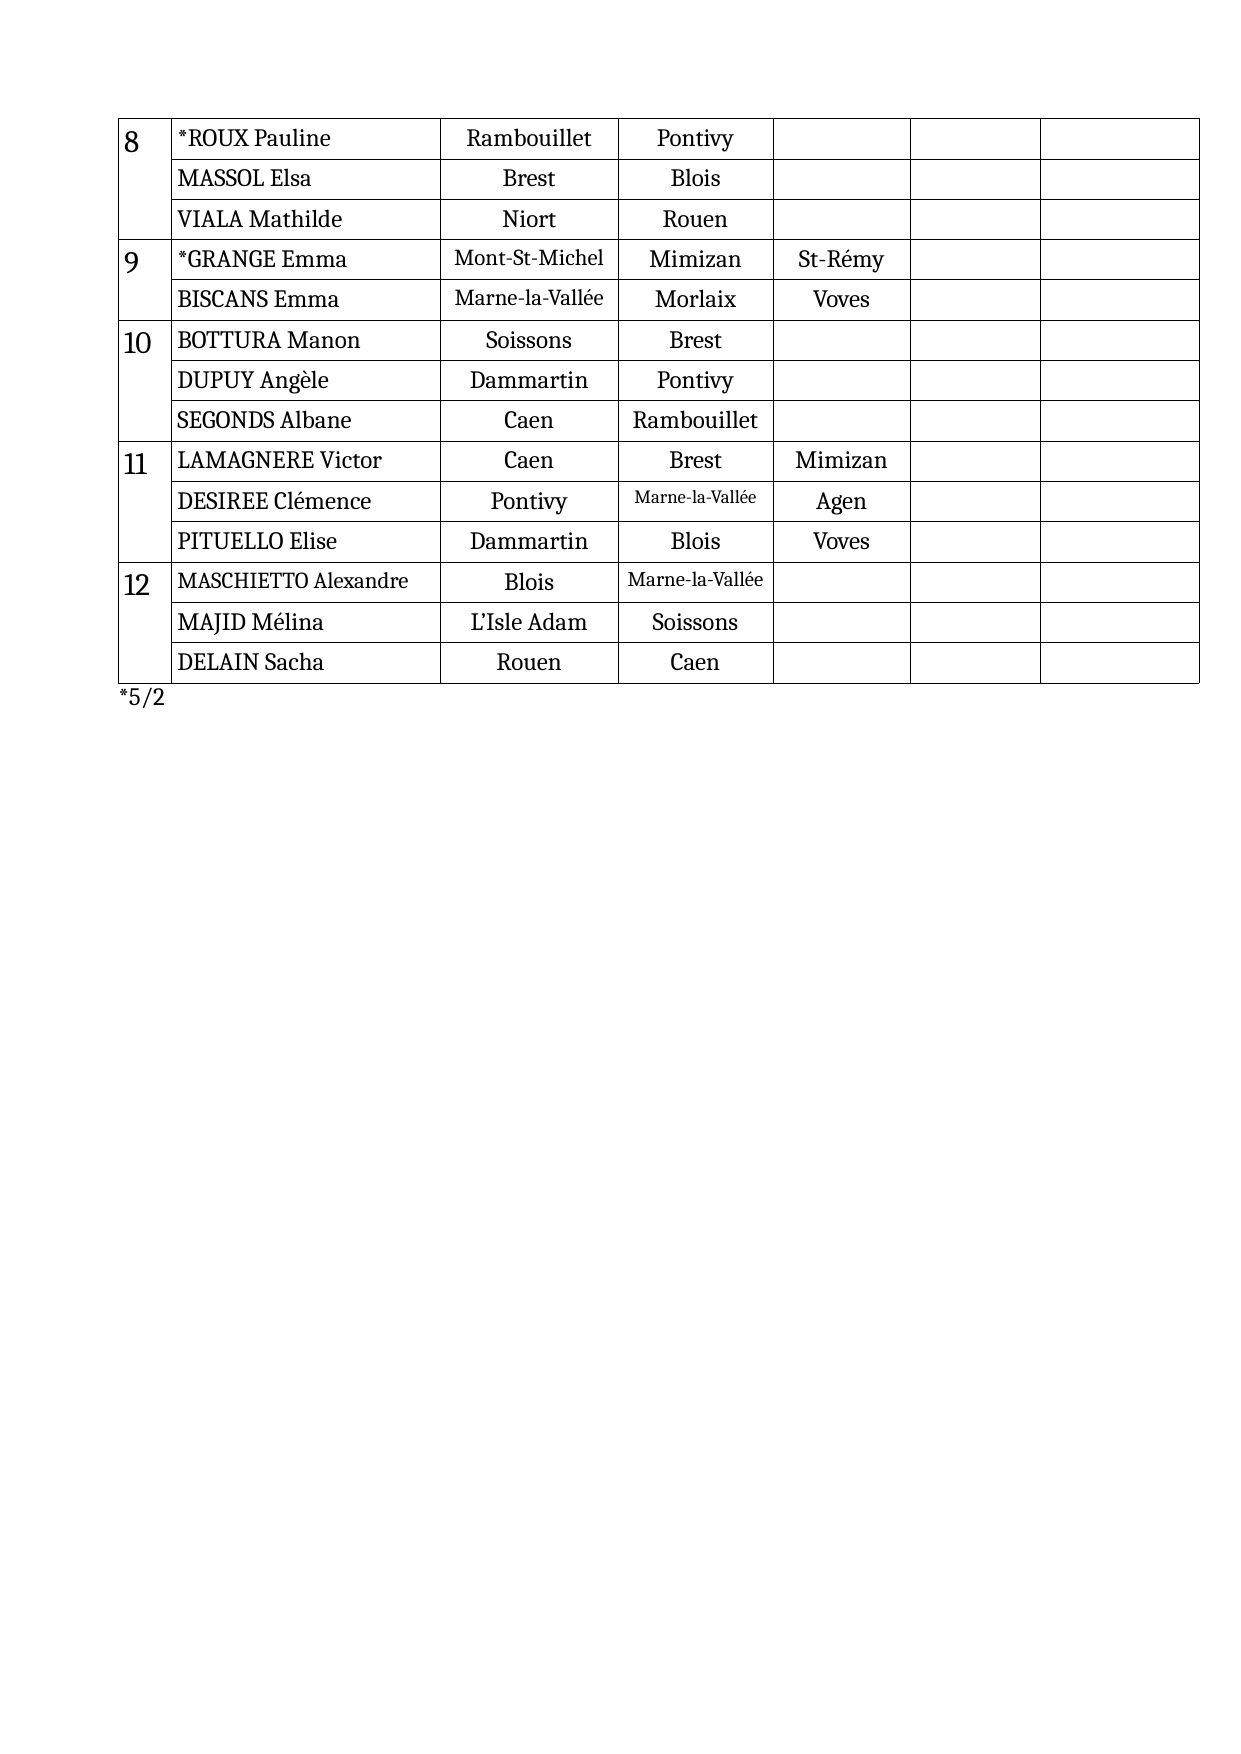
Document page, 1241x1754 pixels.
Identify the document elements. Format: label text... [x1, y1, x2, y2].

table_cell Blois [619, 522, 773, 562]
table_cell LAMAGNERE Victor [172, 442, 440, 481]
table_cell L’Isle Adam [441, 603, 618, 642]
table_cell St-Rémy [774, 240, 910, 279]
table_cell Brest [441, 160, 618, 199]
table_cell Caen [441, 442, 618, 481]
table_cell [911, 361, 1040, 400]
table_cell [774, 160, 910, 199]
table_cell 10 [119, 321, 171, 441]
table_cell [911, 563, 1040, 602]
table_cell Agen [774, 482, 910, 521]
table_cell PITUELLO Elise [172, 522, 440, 562]
table_cell [774, 643, 910, 682]
table_cell 8 [119, 119, 171, 239]
table_cell [911, 603, 1040, 642]
table_cell *ROUX Pauline [172, 119, 440, 158]
table_cell [911, 522, 1040, 562]
table_cell BISCANS Emma [172, 280, 440, 320]
table_cell [1041, 280, 1199, 320]
table_cell 11 [119, 442, 171, 562]
table_cell Marne-la-Vallée [619, 563, 773, 602]
table_cell SEGONDS Albane [172, 401, 440, 441]
table_cell [1041, 603, 1199, 642]
table_cell Pontivy [619, 119, 773, 158]
table_cell Mimizan [774, 442, 910, 481]
table_cell MAJID Mélina [172, 603, 440, 642]
table_cell [911, 160, 1040, 199]
table_cell [911, 401, 1040, 441]
table_cell Caen [441, 401, 618, 441]
table_cell Marne-la-Vallée [619, 482, 773, 521]
table_cell [1041, 321, 1199, 360]
table_cell *GRANGE Emma [172, 240, 440, 279]
table_cell Mimizan [619, 240, 773, 279]
table_cell [911, 240, 1040, 279]
table_cell Rouen [619, 200, 773, 239]
table_cell Mont-St-Michel [441, 240, 618, 279]
table_cell [774, 119, 910, 158]
table_cell Dammartin [441, 361, 618, 400]
table_cell [911, 643, 1040, 682]
table_cell [774, 321, 910, 360]
table_cell DELAIN Sacha [172, 643, 440, 682]
table_cell [1041, 522, 1199, 562]
table_cell [1041, 401, 1199, 441]
table_cell [1041, 119, 1199, 158]
table_cell Blois [441, 563, 618, 602]
table_cell Brest [619, 321, 773, 360]
table_cell Brest [619, 442, 773, 481]
table_cell [911, 119, 1040, 158]
table_cell [1041, 240, 1199, 279]
table_cell Niort [441, 200, 618, 239]
table_cell Rambouillet [441, 119, 618, 158]
table_cell Marne-la-Vallée [441, 280, 618, 320]
table_cell [911, 321, 1040, 360]
table_cell [911, 482, 1040, 521]
table_cell DESIREE Clémence [172, 482, 440, 521]
table_cell [774, 603, 910, 642]
table_cell [774, 200, 910, 239]
table_cell Pontivy [619, 361, 773, 400]
table_cell Voves [774, 280, 910, 320]
table_cell [1041, 482, 1199, 521]
table_cell [774, 361, 910, 400]
table_cell Soissons [441, 321, 618, 360]
text *5/2 [118, 684, 1122, 711]
table_cell [911, 280, 1040, 320]
table_cell MASSOL Elsa [172, 160, 440, 199]
table_cell VIALA Mathilde [172, 200, 440, 239]
table_cell [774, 401, 910, 441]
table_cell Rouen [441, 643, 618, 682]
table_cell [1041, 200, 1199, 239]
table_cell [1041, 361, 1199, 400]
table_cell Caen [619, 643, 773, 682]
table_cell Pontivy [441, 482, 618, 521]
table_cell Rambouillet [619, 401, 773, 441]
table_cell [1041, 442, 1199, 481]
table_cell [1041, 563, 1199, 602]
table_cell [774, 563, 910, 602]
table_cell Blois [619, 160, 773, 199]
table_cell [1041, 160, 1199, 199]
table_cell Voves [774, 522, 910, 562]
table_cell Dammartin [441, 522, 618, 562]
table_cell Morlaix [619, 280, 773, 320]
table_cell 12 [119, 563, 171, 682]
table_cell DUPUY Angèle [172, 361, 440, 400]
table_cell BOTTURA Manon [172, 321, 440, 360]
table_cell [911, 442, 1040, 481]
table_cell [1041, 643, 1199, 682]
table_cell [911, 200, 1040, 239]
table_cell Soissons [619, 603, 773, 642]
table_cell 9 [119, 240, 171, 320]
table_cell MASCHIETTO Alexandre [172, 563, 440, 602]
